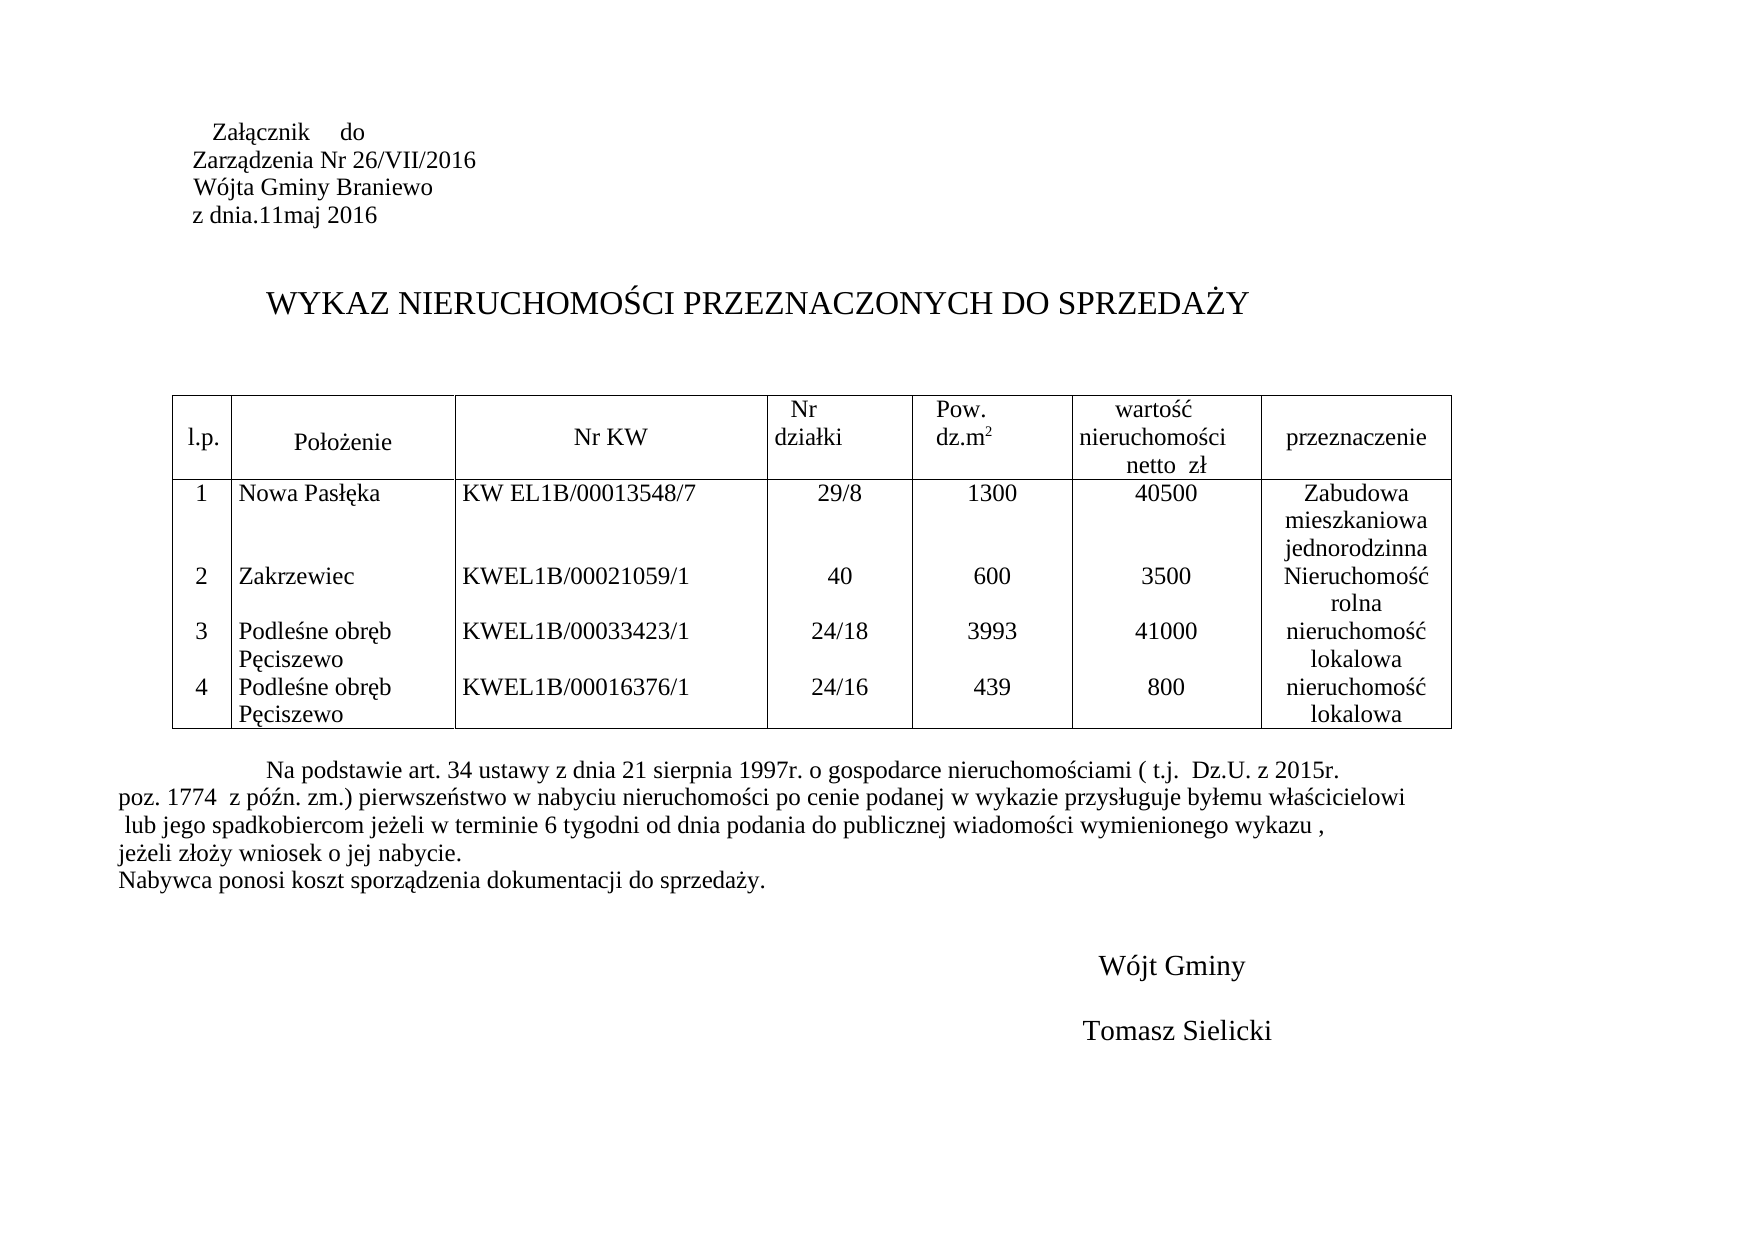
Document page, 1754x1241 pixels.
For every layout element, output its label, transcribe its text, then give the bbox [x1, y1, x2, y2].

text lub jego spadkobiercom jeżeli w terminie 6 tygodni od dnia podania do publicznej wiadomości wymienionego wykazu , [118, 811, 1636, 839]
text Na podstawie art. 34 ustawy z dnia 21 sierpnia 1997r. o gospodarce nieruchomościami ( t.j. Dz.U. z 2015r. [118, 756, 1636, 783]
table_cell 29/8 40 24/18 24/16 [768, 480, 912, 728]
text poz. 1774 z późn. zm.) pierwszeństwo w nabyciu nieruchomości po cenie podanej w wykazie przysługuje byłemu właścicielowi [118, 783, 1636, 811]
table_cell Nowa Pasłęka Zakrzewiec Podleśne obręb Pęciszewo Podleśne obręb Pęciszewo [232, 480, 454, 728]
table_cell 1 2 3 4 [173, 480, 231, 728]
text Wójta Gminy Braniewo [118, 173, 1636, 201]
table_header Nr KW [456, 396, 767, 479]
text WYKAZ NIERUCHOMOŚCI PRZEZNACZONYCH DO SPRZEDAŻY [118, 284, 1636, 321]
table_header Nr działki [768, 396, 912, 479]
text Tomasz Sielicki [118, 1014, 1636, 1047]
text Wójt Gminy [118, 950, 1636, 982]
table_cell 40500 3500 41000 800 [1073, 480, 1261, 728]
table_header l.p. [173, 396, 231, 479]
table_cell Zabudowa mieszkaniowa jednorodzinna Nieruchomość rolna nieruchomość lokalowa nieruchomość lokalowa [1262, 480, 1451, 728]
text Załącznik do [118, 118, 1636, 146]
text Nabywca ponosi koszt sporządzenia dokumentacji do sprzedaży. [118, 867, 1636, 894]
text z dnia.11maj 2016 [118, 201, 1636, 229]
text Zarządzenia Nr 26/VII/2016 [118, 146, 1636, 173]
table_header Pow. dz.m2 [913, 396, 1072, 479]
table_cell 1300 600 3993 439 [913, 480, 1072, 728]
table_cell KW EL1B/00013548/7 KWEL1B/00021059/1 KWEL1B/00033423/1 KWEL1B/00016376/1 [456, 480, 767, 728]
table_header Położenie [232, 396, 454, 479]
table_header wartość nieruchomości netto zł [1073, 396, 1261, 479]
text jeżeli złoży wniosek o jej nabycie. [118, 839, 1636, 867]
table_header przeznaczenie [1262, 396, 1451, 479]
